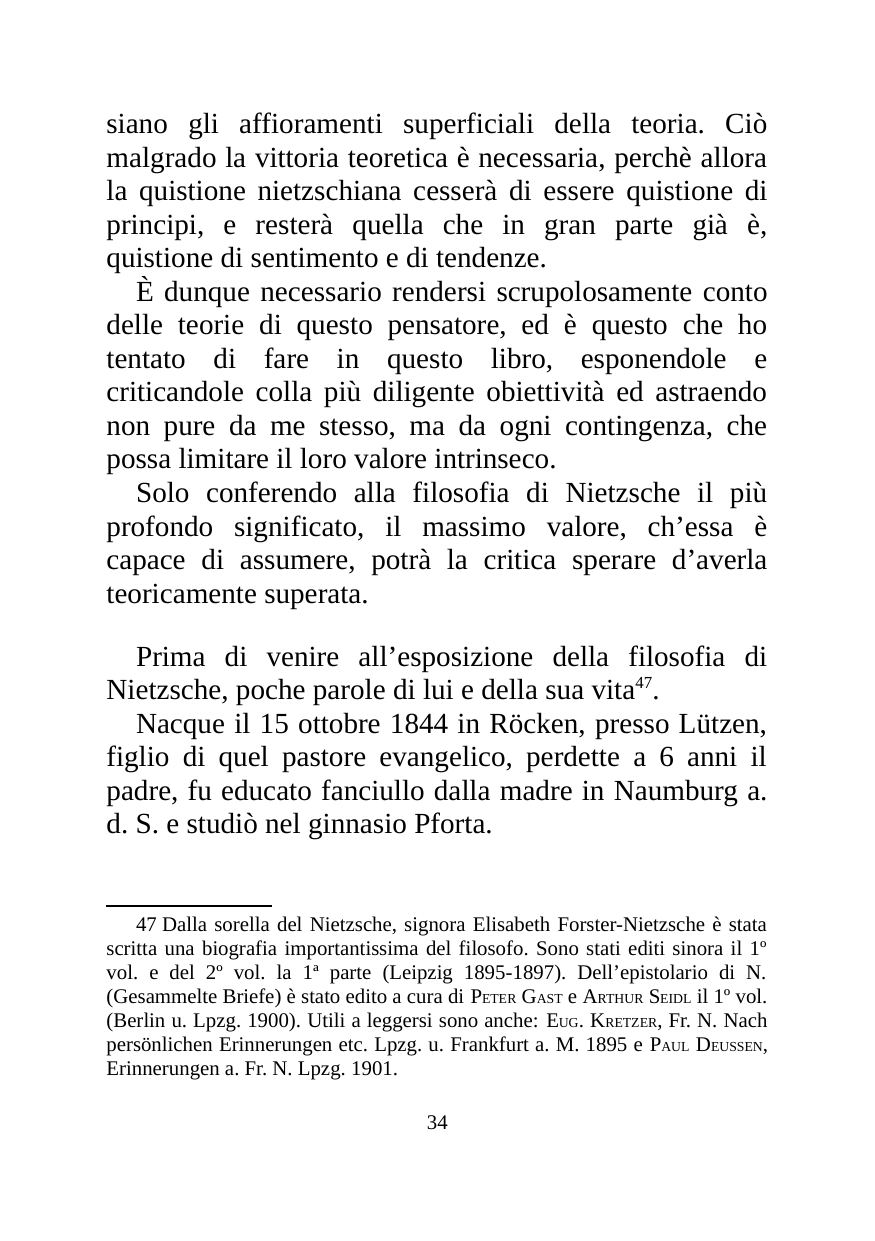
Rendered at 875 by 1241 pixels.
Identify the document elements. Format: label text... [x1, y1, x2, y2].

text Solo conferendo alla filosofia di Nietzsche il più profondo significato, il massimo valore, ch’essa è capace di assumere, potrà la critica sperare d’averla teoricamente superata. [106, 475, 768, 609]
text Dalla sorella del Nietzsche, signora Elisabeth Forster-Nietzsche è stata scritta una biografia importantissima del filosofo. Sono stati editi sinora il 1º vol. e del 2º vol. la 1ª parte (Leipzig 1895-1897). Dell’epistolario di N. (Gesammelte Briefe) è stato edito a cura di Peter Gast e Arthur Seidl il 1º vol. (Berlin u. Lpzg. 1900). Utili a leggersi sono anche: Eug. Kretzer, Fr. N. Nach persönlichen Erinnerungen etc. Lpzg. u. Frankfurt a. M. 1895 e Paul Deussen, Erinnerungen a. Fr. N. Lpzg. 1901. [106, 912, 768, 1080]
text Prima di venire all’esposizione della filosofia di Nietzsche, poche parole di lui e della sua vita. [106, 639, 768, 706]
text Nacque il 15 ottobre 1844 in Röcken, presso Lützen, figlio di quel pastore evangelico, perdette a 6 anni il padre, fu educato fanciullo dalla madre in Naumburg a. d. S. e studiò nel ginnasio Pforta. [106, 706, 768, 840]
text siano gli affioramenti superficiali della teoria. Ciò malgrado la vittoria teoretica è necessaria, perchè allora la quistione nietzschiana cesserà di essere quistione di principi, e resterà quella che in gran parte già è, quistione di sentimento e di tendenze. [106, 106, 768, 274]
text È dunque necessario rendersi scrupolosamente conto delle teorie di questo pensatore, ed è questo che ho tentato di fare in questo libro, esponendole e criticandole colla più diligente obiettività ed astraendo non pure da me stesso, ma da ogni contingenza, che possa limitare il loro valore intrinseco. [106, 274, 768, 475]
